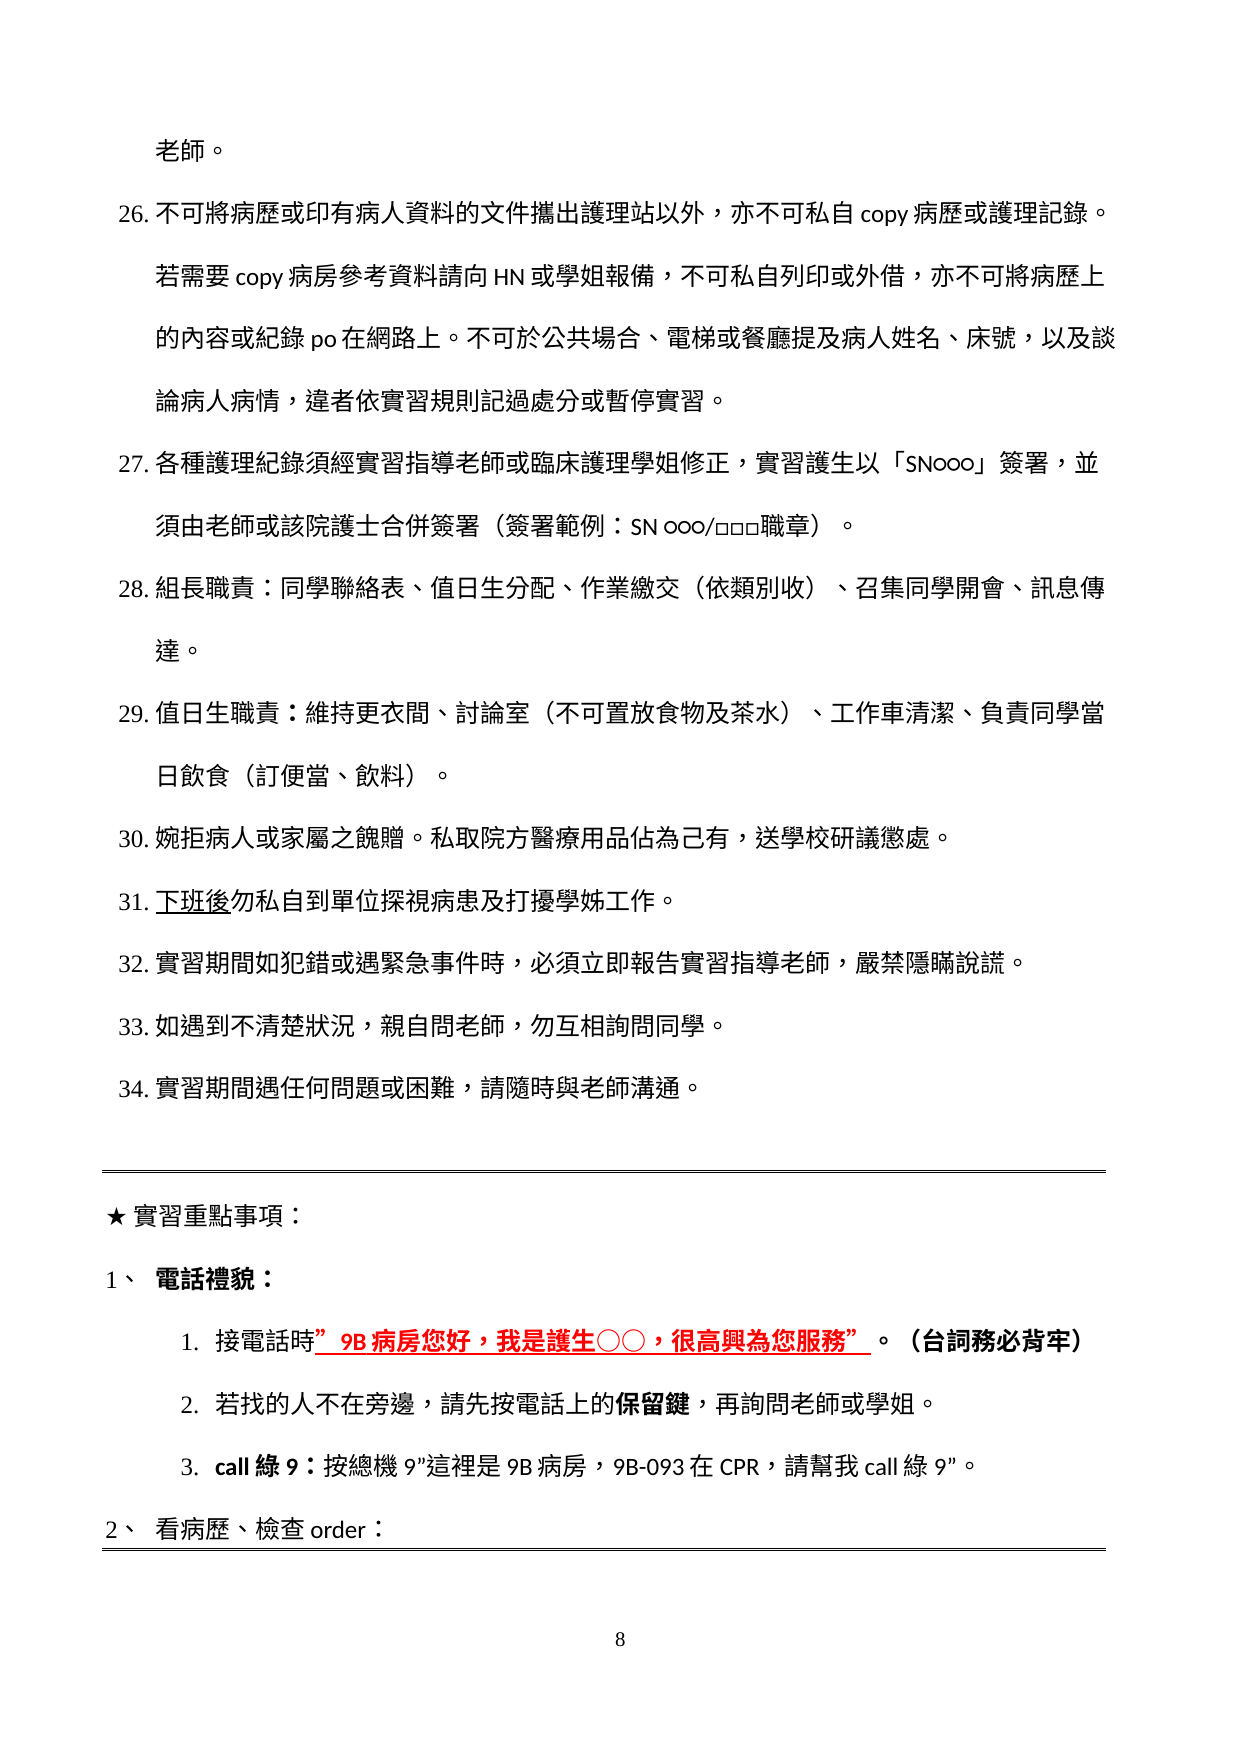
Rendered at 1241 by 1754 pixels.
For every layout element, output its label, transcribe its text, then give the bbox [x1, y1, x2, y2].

table_header ★ 實習重點事項： 電話禮貌： 接電話時”9B病房您好，我是護生○○，很高興為您服務”。（台詞務必背牢） 若找的人不在旁邊，請先按電話上的保留鍵，再詢問老師或學姐。 call 綠9：按總機9”這裡是9B病房，9B-093在CPR，請幫我call 綠9”。 看病歷、檢查order： 目的了解小夜及大夜病人狀態。 紀錄 (待會診、血糖值、V/S、I/O、體重、護理記錄、病歷紀錄、檢驗值等) 看護理站白板病人動態（檢查、手術、出院、新病人） 大交班內容：日期、三班病人數、新病人、病危、檢查、手術、特殊事項、重點事項宣導 小交班： 需紀錄同一組學姐病人重點事項（非只聽自己病患） 須於bed side或病房門口交班 跟學姊查房（問候及核對病人手圈、床頭床尾牌，檢查點滴注射部位是否紅腫、點滴通暢、滴速、點滴量、管路到期日、傷口有無滲液及病室環境等） Vital signs： 常規時間BT/ BP/PR/RR：Q8H(5,13,21) 異常Vital signs 需馬上報告老師及學姐 量vital signs(BT, BP/PR/RR)，寫在MAR、「血壓脈搏呼吸紀錄單」畫TPR單 但有下列四種情況(V/S需Q4H測量)，有量體溫，所以中午要畫TPR單： N/P(N1,N2,N3) -新病人 Fever(Fday,F1,F2,F3)-發燒 OP(OP day, OPⅠ, OPⅡ, OPⅢ) –開刀 Critical者(代表符號:＊)-病危 給藥： 備藥時依三讀五對，小藥盤上需放置：小藥排、藥杯、當下要給的藥（藥盒放旁邊）。 與老師學姊對藥前先說病人床號、報告生命徵象，再說：床號、姓名、病歷號、藥物 過敏史、依三讀五對核藥，說明藥物作用、用藥目的、機轉、副作用、注意事項。 針劑給藥需說：IV bag要放多少水(查藥物仿單)、給藥時間、每秒滴數 如：加藥60ml於30分run完，公式：=2gtt/sec 點滴須說：一天多少量、白班給的量、滴數、幾點更換或留給小夜的量，例如：點滴N/S: 1500ml/天、白班給500ml（1500÷3個班）、1秒1滴、1400掛第2瓶給小夜 先給老師核對後，再找學姐核對(須說作用及副作用、針劑如何給藥) 給藥前後要洗手，給藥時先問候、告知做什麼事、核對病人、告知作用，親視服藥才離開，若當下病人因故未服藥，告知要服用時再送過來，將藥物帶回治療室 發完藥，需知道給藥的實際時間，注意針劑的掌控。加針劑時，要告知病患及家屬『藥 大約30分鐘滴完，中間我會過來巡點滴，若有任何問題時也可按紅燈鈴，我會馬上 過來』。 [102, 1173, 1106, 1548]
list 實習期間如犯錯或遇緊急事件時，必須立即報告實習指導老師，嚴禁隱瞞說謊。 [118, 920, 1122, 983]
list 請保護自身安全，若遇他人侵犯自己身體之動作，或言語騷擾導致不適，請一定要告知老師。 [118, 108, 1122, 170]
list 各種護理紀錄須經實習指導老師或臨床護理學姐修正，實習護生以「SN○○○」簽署，並須由老師或該院護士合併簽署（簽署範例：SN ○○○/□□□職章）。 [118, 420, 1122, 545]
list 如遇到不清楚狀況，親自問老師，勿互相詢問同學。 [118, 983, 1122, 1045]
list 實習期間遇任何問題或困難，請隨時與老師溝通。 [118, 1045, 1122, 1108]
list 不可將病歷或印有病人資料的文件攜出護理站以外，亦不可私自copy病歷或護理記錄。若需要copy病房參考資料請向HN或學姐報備，不可私自列印或外借，亦不可將病歷上的內容或紀錄po在網路上。不可於公共場合、電梯或餐廳提及病人姓名、床號，以及談論病人病情，違者依實習規則記過處分或暫停實習。 [118, 170, 1122, 420]
list 下班後勿私自到單位探視病患及打擾學姊工作。 [118, 858, 1122, 920]
list 婉拒病人或家屬之餽贈。私取院方醫療用品佔為己有，送學校研議懲處。 [118, 795, 1122, 858]
list 組長職責：同學聯絡表、值日生分配、作業繳交（依類別收）、召集同學開會、訊息傳達。 [118, 545, 1122, 670]
list 值日生職責：維持更衣間、討論室（不可置放食物及茶水）、工作車清潔、負責同學當日飲食（訂便當、飲料）。 [118, 670, 1122, 795]
